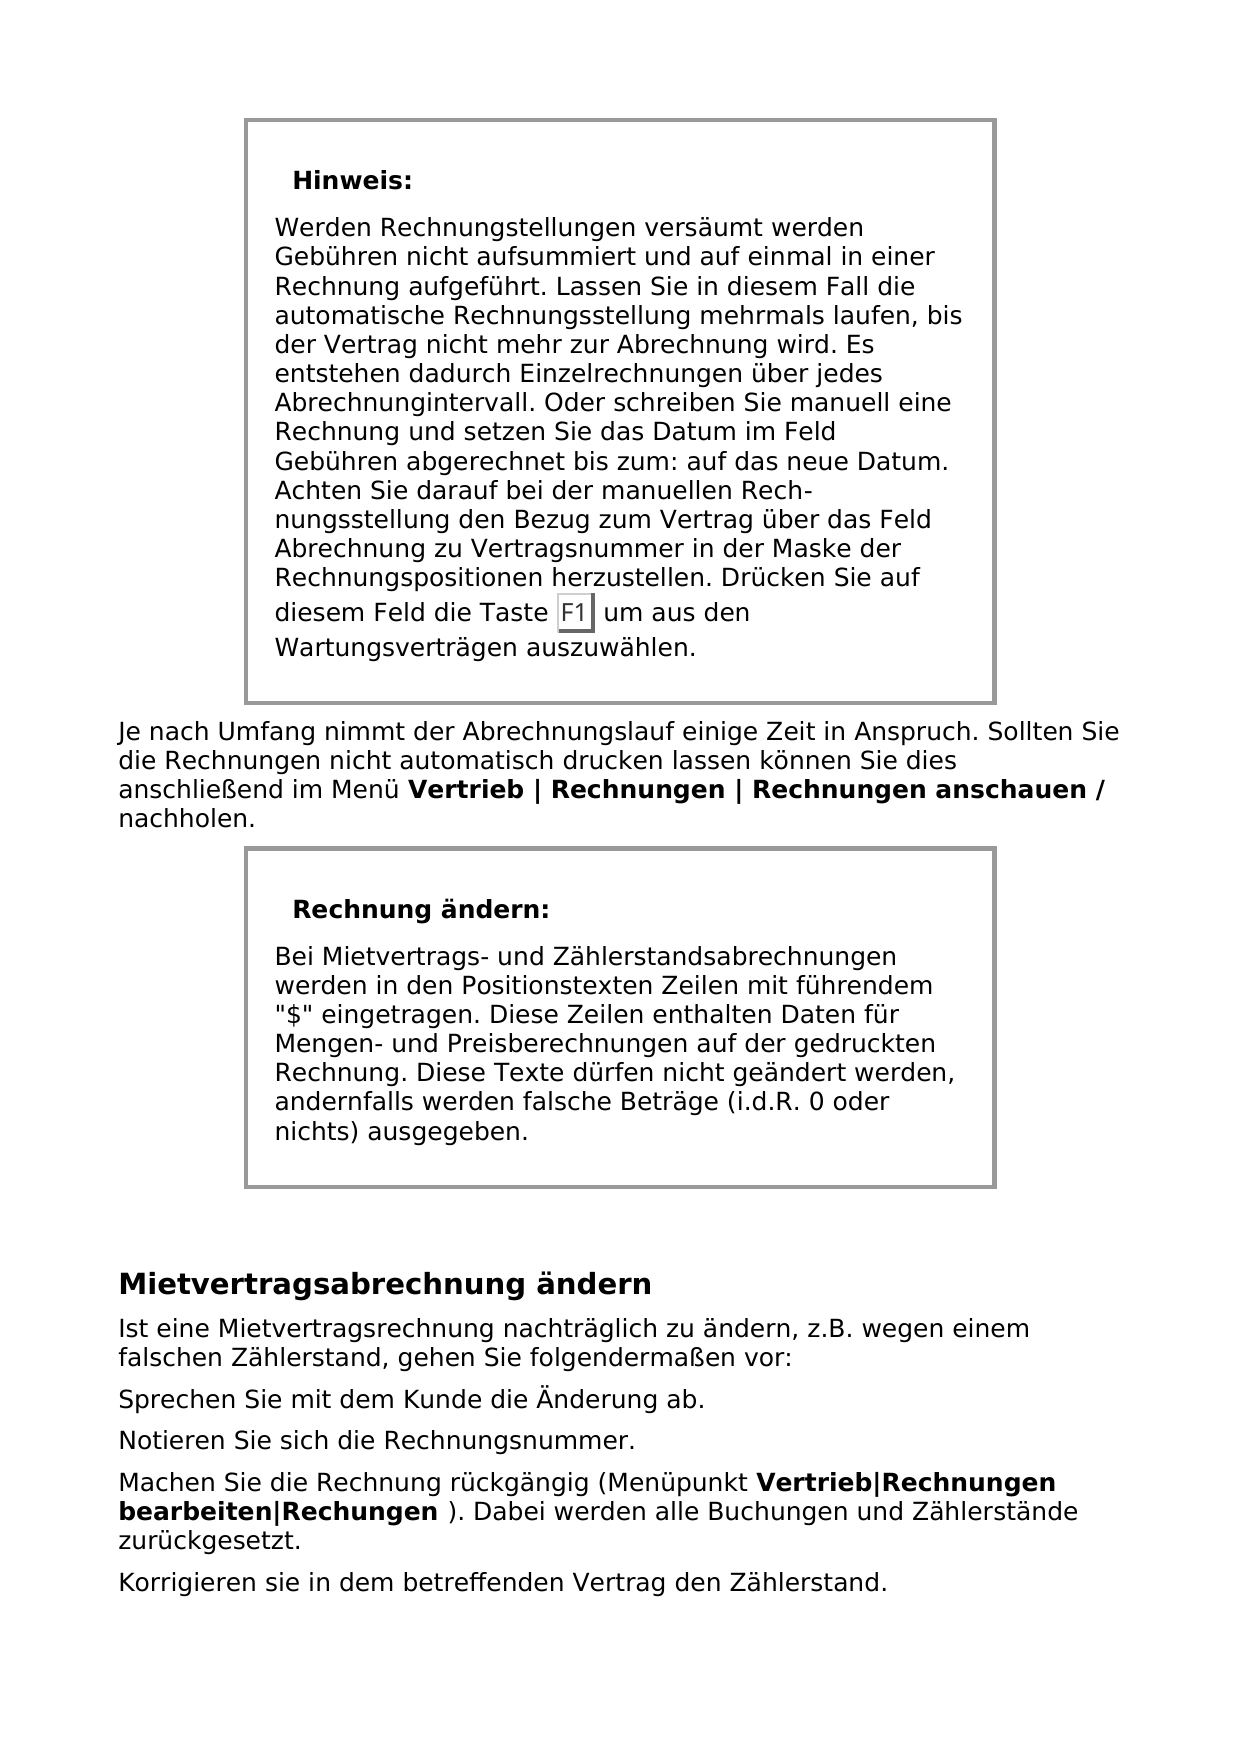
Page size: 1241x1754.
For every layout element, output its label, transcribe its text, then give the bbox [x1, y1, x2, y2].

text Je nach Umfang nimmt der Abrechnungslauf einige Zeit in Anspruch. Sollten Sie die Rechnungen nicht automatisch drucken lassen können Sie dies anschließend im Menü Vertrieb | Rechnungen | Rechnungen anschauen / nachholen. [118, 118, 1122, 834]
table_header Hinweis: Werden Rechnungstellungen versäumt werden Gebühren nicht aufsummiert und auf ein­mal in einer Rechnung aufgeführt. Lassen Sie in diesem Fall die automatische Rech­nungsstellung mehrmals laufen, bis der Vertrag nicht mehr zur Abrechnung wird. Es entstehen dadurch Einzelrechnungen über jedes Abrechnungintervall. Oder schrei­ben Sie manuell eine Rechnung und setzen Sie das Datum im Feld Gebühren abge­rechnet bis zum: auf das neue Datum. Achten Sie darauf bei der manuellen Rech­nungsstellung den Bezug zum Vertrag über das Feld Abrechnung zu Vertragsnummer in der Maske der Rechnungspositionen herzustellen. Drücken Sie auf diesem Feld die Taste F1 um aus den Wartungsverträgen auszuwählen. [257, 131, 983, 692]
table_header Rechnung ändern: Bei Mietvertrags- und Zählerstandsabrechnungen werden in den Positionstexten Zeilen mit führendem "$" eingetragen. Diese Zeilen enthalten Daten für Mengen- und Preisberechnungen auf der gedruckten Rechnung. Diese Texte dürfen nicht geändert werden, andernfalls werden falsche Beträge (i.d.R. 0 oder nichts) ausgegeben. [257, 859, 983, 1176]
subtitle Mietvertragsabrechnung ändern [118, 1268, 1122, 1302]
text Korrigieren sie in dem betreffenden Vertrag den Zählerstand. [118, 1568, 1122, 1597]
text Notieren Sie sich die Rechnungsnummer. [118, 1427, 1122, 1456]
text Sprechen Sie mit dem Kunde die Änderung ab. [118, 1385, 1122, 1414]
text Ist eine Mietvertragsrechnung nachträglich zu ändern, z.B. wegen einem falschen Zählerstand, gehen Sie folgendermaßen vor: [118, 1314, 1122, 1372]
text Machen Sie die Rechnung rückgängig (Menüpunkt Vertrieb|Rechnungen bearbei­ten|Rechungen ). Dabei werden alle Buchungen und Zähler­stände zurückgesetzt. [118, 1468, 1122, 1556]
